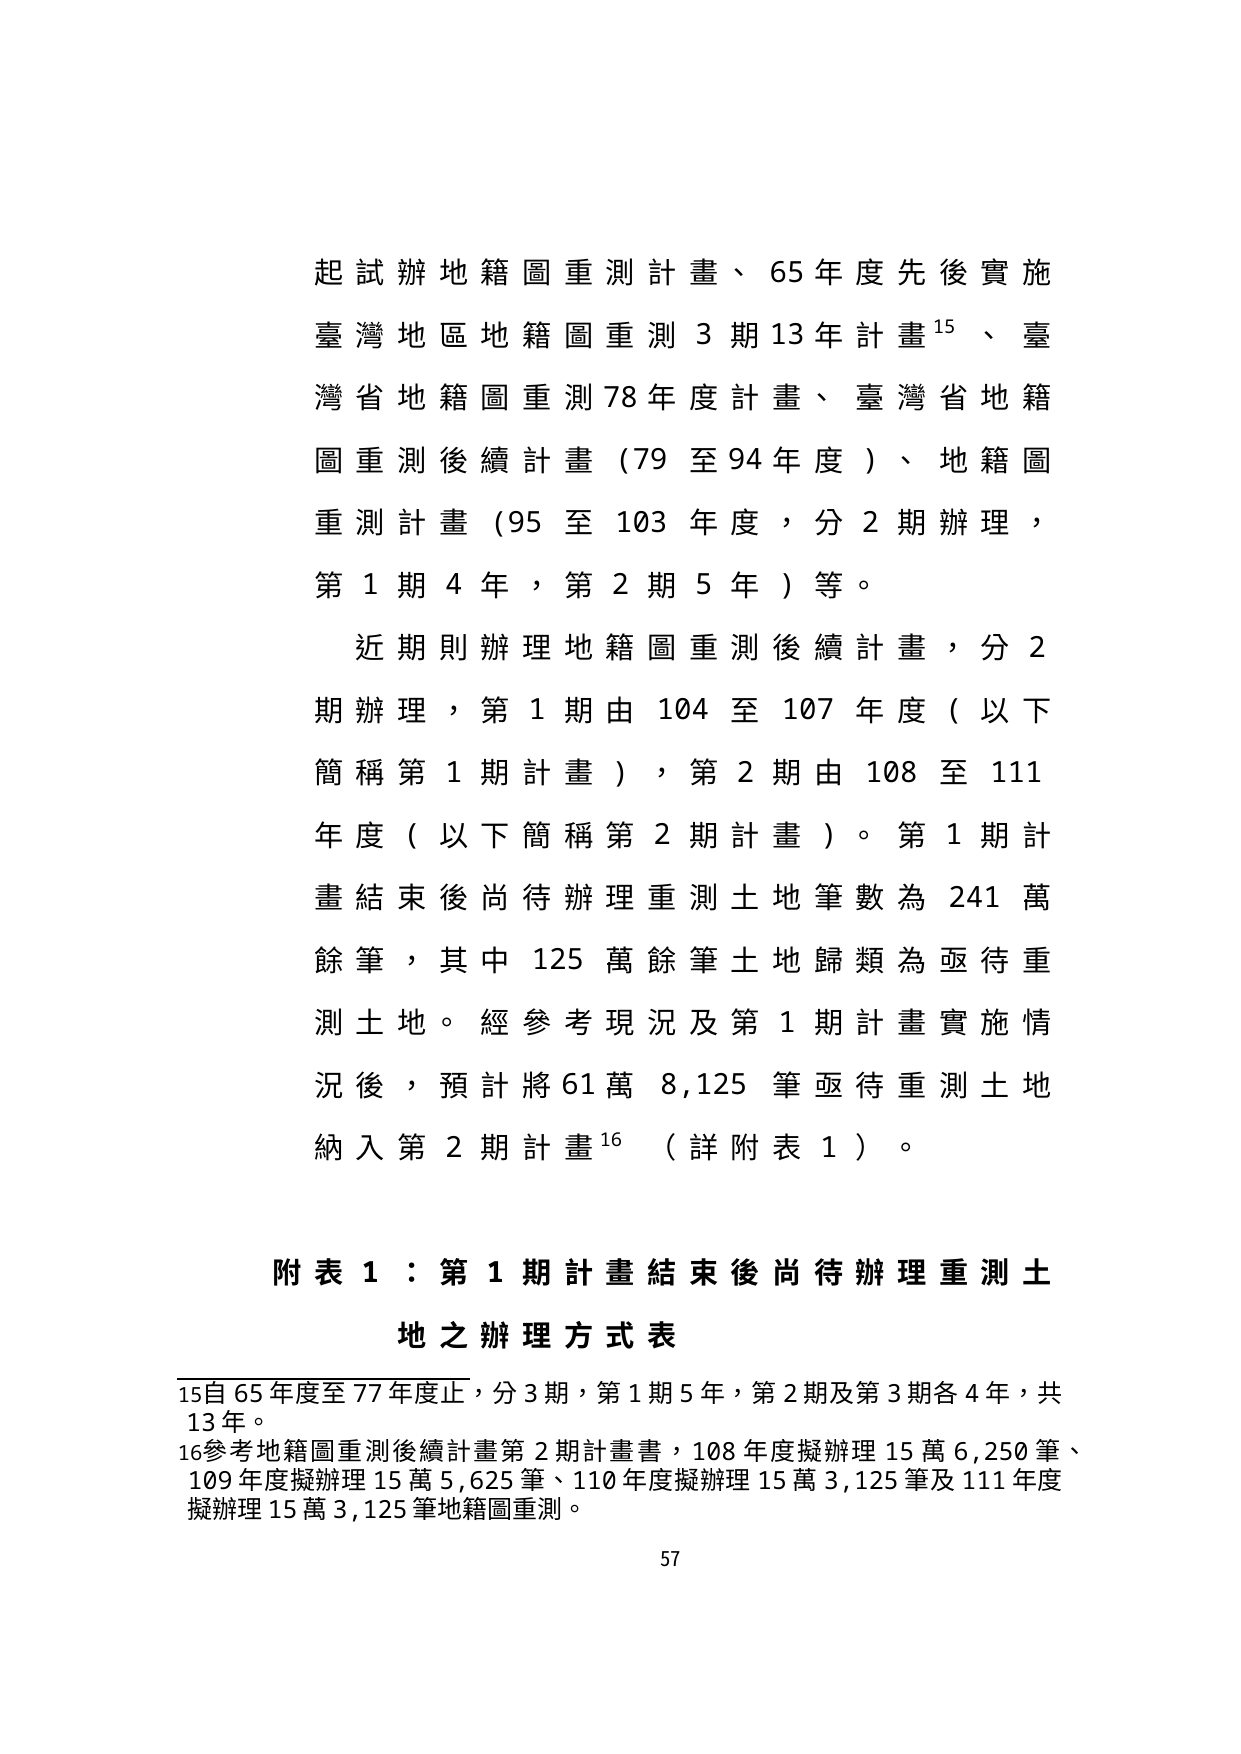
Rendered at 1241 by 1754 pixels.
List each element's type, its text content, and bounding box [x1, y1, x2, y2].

text 近期則辦理地籍圖重測後續計畫，分2期辦理，第1期由104至107年度(以下簡稱第1期計畫)，第2期由108至111年度(以下簡稱第2期計畫)。第1期計畫結束後尚待辦理重測土地筆數為241萬餘筆，其中125萬餘筆土地歸類為亟待重測土地。經參考現況及第1期計畫實施情況後，預計將61萬8,125筆亟待重測土地納入第2期計畫（詳附表1）。 [271, 604, 1058, 1167]
text 附表1：第1期計畫結束後尚待辦理重測土地之辦理方式表 [256, 1229, 1058, 1354]
text 自65年度至77年度止，分3期，第1期5年，第2期及第3期各4年，共13年。 [177, 1379, 1063, 1437]
text 起試辦地籍圖重測計畫、65年度先後實施臺灣地區地籍圖重測3期13年計畫、臺灣省地籍圖重測78年度計畫、臺灣省地籍圖重測後續計畫(79至94年度)、地籍圖重測計畫(95至103年度，分2期辦理，第1期4年，第2期5年)等。 [271, 229, 1058, 604]
text 參考地籍圖重測後續計畫第2期計畫書，108年度擬辦理15萬6,250筆、109年度擬辦理15萬5,625筆、110年度擬辦理15萬3,125筆及111年度擬辦理15萬3,125筆地籍圖重測。 [177, 1437, 1063, 1525]
